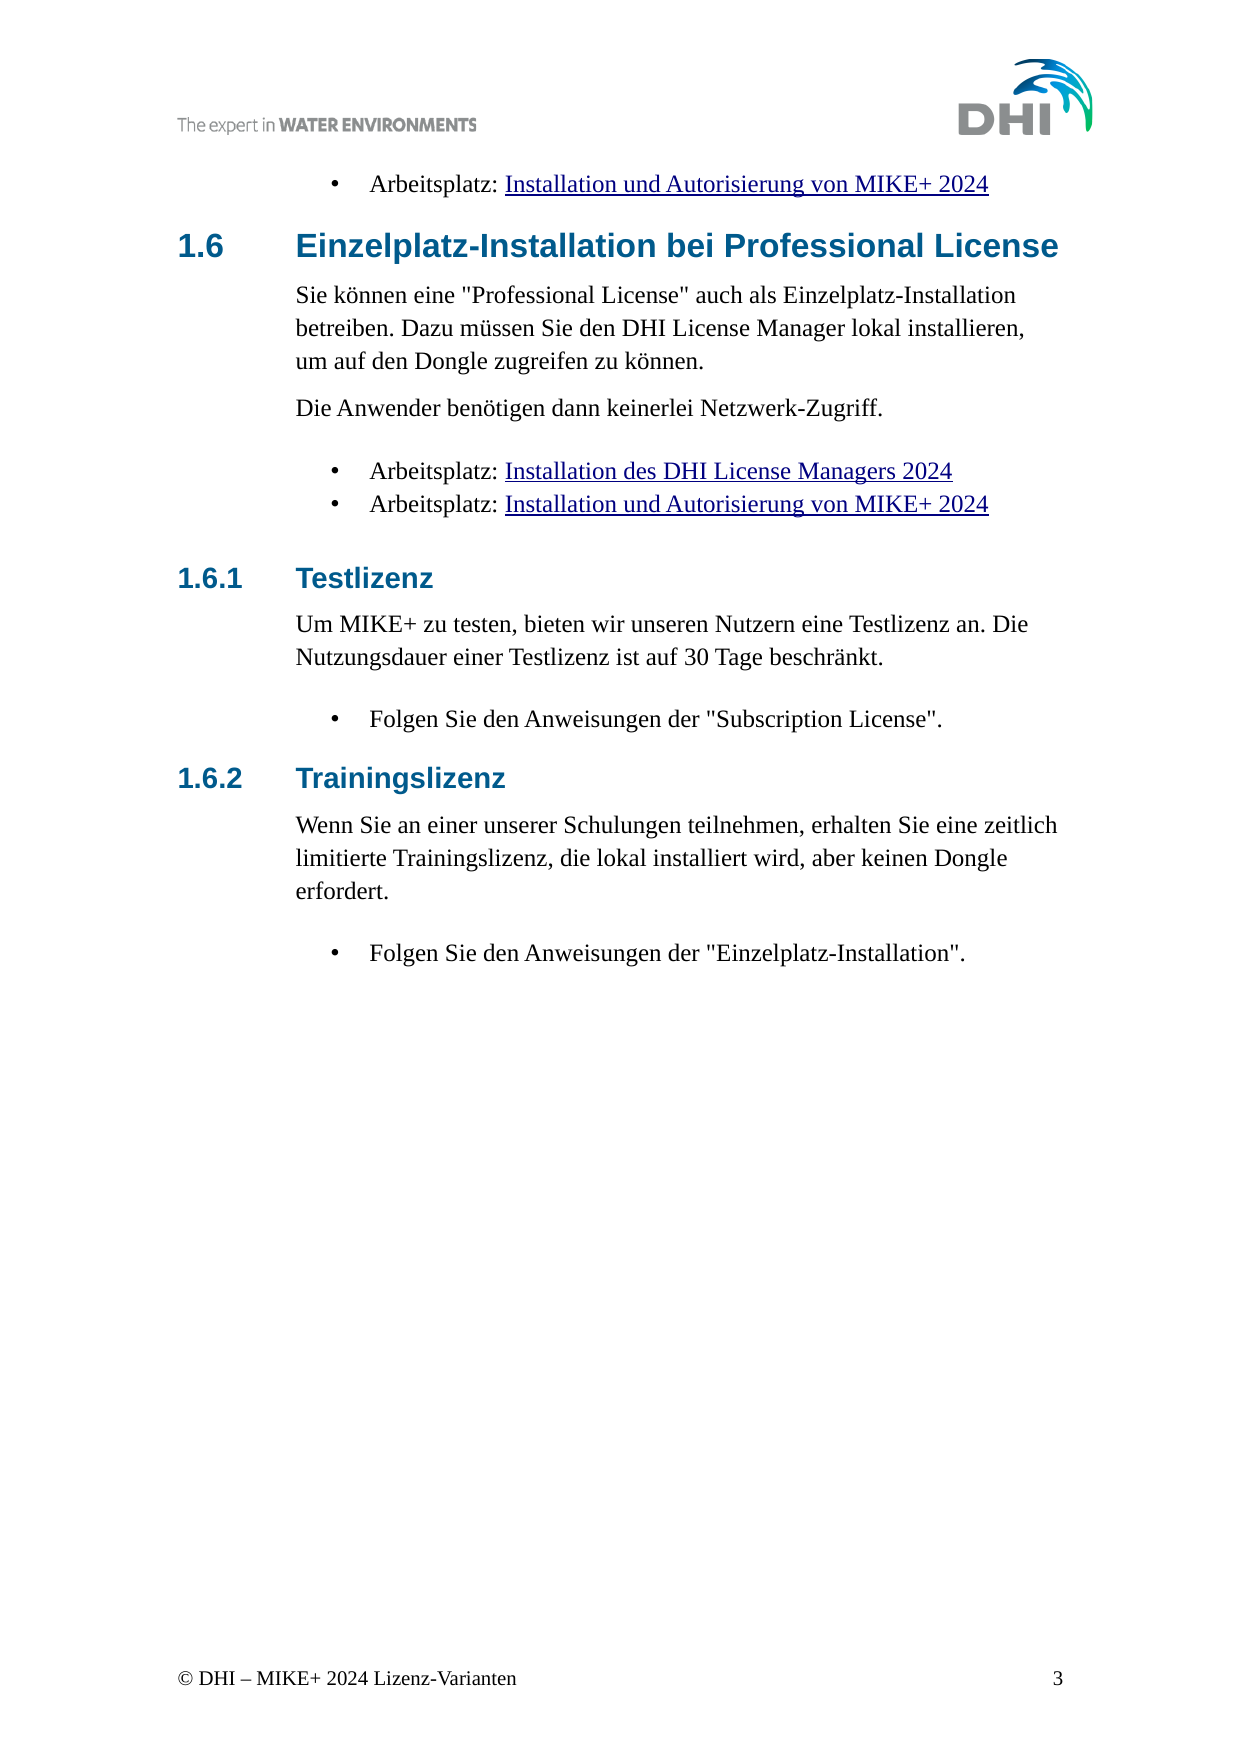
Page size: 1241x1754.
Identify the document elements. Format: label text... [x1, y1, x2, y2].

text Wenn Sie an einer unserer Schulungen teilnehmen, erhalten Sie eine zeitlich limitierte Trainingslizenz, die lokal installiert wird, aber keinen Dongle erfordert. [295, 810, 1063, 904]
text Die Anwender benötigen dann keinerlei Netzwerk-Zugriff. [295, 393, 1063, 422]
list Folgen Sie den Anweisungen der "Einzelplatz-Installation". [339, 938, 1063, 967]
subtitle Trainingslizenz [177, 761, 1063, 795]
text Sie können eine "Professional License" auch als Einzelplatz-Installation betreiben. Dazu müssen Sie den DHI License Manager lokal installieren, um auf den Dongle zugreifen zu können. [295, 280, 1063, 374]
list Folgen Sie den Anweisungen der "Subscription License". [339, 704, 1063, 733]
list Arbeitsplatz: Installation und Autorisierung von MIKE+ 2024 [339, 489, 1063, 518]
list Arbeitsplatz: Installation und Autorisierung von MIKE+ 2024 [339, 169, 1063, 198]
subtitle Einzelplatz-Installation bei Professional License [177, 226, 1063, 265]
subtitle Testlizenz [177, 561, 1063, 594]
text Um MIKE+ zu testen, bieten wir unseren Nutzern eine Testlizenz an. Die Nutzungsdauer einer Testlizenz ist auf 30 Tage beschränkt. [295, 609, 1063, 671]
list Arbeitsplatz: Installation des DHI License Managers 2024 [339, 456, 1063, 485]
picture [177, 117, 477, 135]
picture [958, 59, 1093, 135]
